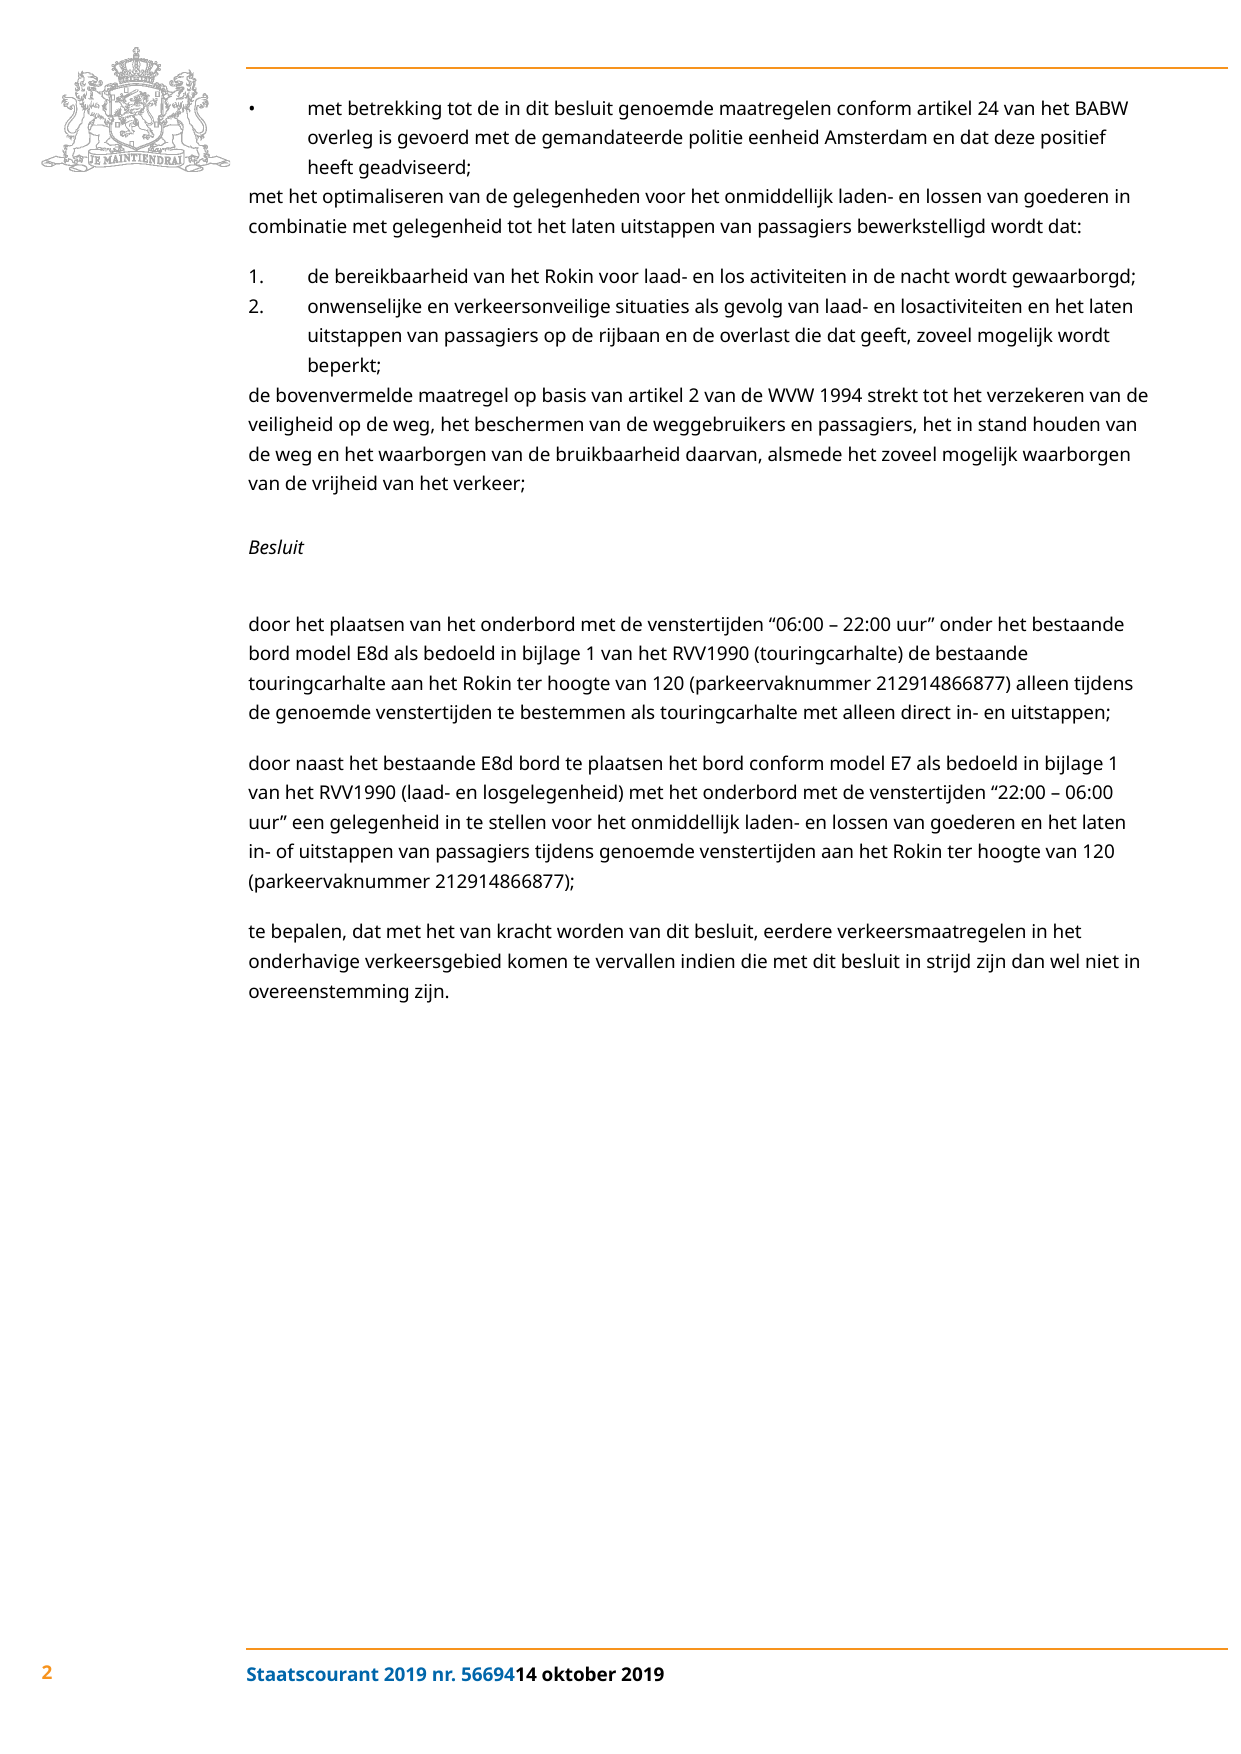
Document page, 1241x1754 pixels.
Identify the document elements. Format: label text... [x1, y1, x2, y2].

text te bepalen, dat met het van kracht worden van dit besluit, eerdere verkeersmaatregelen in het onderhavige verkeersgebied komen te vervallen indien die met dit besluit in strijd zijn dan wel niet in overeenstemming zijn. [248, 919, 1152, 1003]
text Besluit [248, 534, 1152, 560]
list de bereikbaarheid van het Rokin voor laad- en los activiteiten in de nacht wordt gewaarborgd; [248, 263, 1152, 289]
picture [41, 47, 231, 172]
list onwenselijke en verkeersonveilige situaties als gevolg van laad- en losactiviteiten en het laten uitstappen van passagiers op de rijbaan en de overlast die dat geeft, zoveel mogelijk wordt beperkt; [248, 293, 1152, 378]
text door naast het bestaande E8d bord te plaatsen het bord conform model E7 als bedoeld in bijlage 1 van het RVV1990 (laad- en losgelegenheid) met het onderbord met de venstertijden “22:00 – 06:00 uur” een gelegenheid in te stellen voor het onmiddellijk laden- en lossen van goederen en het laten in- of uitstappen van passagiers tijdens genoemde venstertijden aan het Rokin ter hoogte van 120 (parkeervaknummer 212914866877); [248, 750, 1152, 894]
list met betrekking tot de in dit besluit genoemde maatregelen conform artikel 24 van het BABW overleg is gevoerd met de gemandateerde politie eenheid Amsterdam en dat deze positief heeft geadviseerd; [248, 95, 1152, 180]
text de bovenvermelde maatregel op basis van artikel 2 van de WVW 1994 strekt tot het verzekeren van de veiligheid op de weg, het beschermen van de weggebruikers en passagiers, het in stand houden van de weg en het waarborgen van de bruikbaarheid daarvan, alsmede het zoveel mogelijk waarborgen van de vrijheid van het verkeer; [248, 382, 1152, 496]
text met het optimaliseren van de gelegenheden voor het onmiddellijk laden- en lossen van goederen in combinatie met gelegenheid tot het laten uitstappen van passagiers bewerkstelligd wordt dat: [248, 183, 1152, 239]
text door het plaatsen van het onderbord met de venstertijden “06:00 – 22:00 uur” onder het bestaande bord model E8d als bedoeld in bijlage 1 van het RVV1990 (touringcarhalte) de bestaande touringcarhalte aan het Rokin ter hoogte van 120 (parkeervaknummer 212914866877) alleen tijdens de genoemde venstertijden te bestemmen als touringcarhalte met alleen direct in- en uitstappen; [248, 611, 1152, 725]
